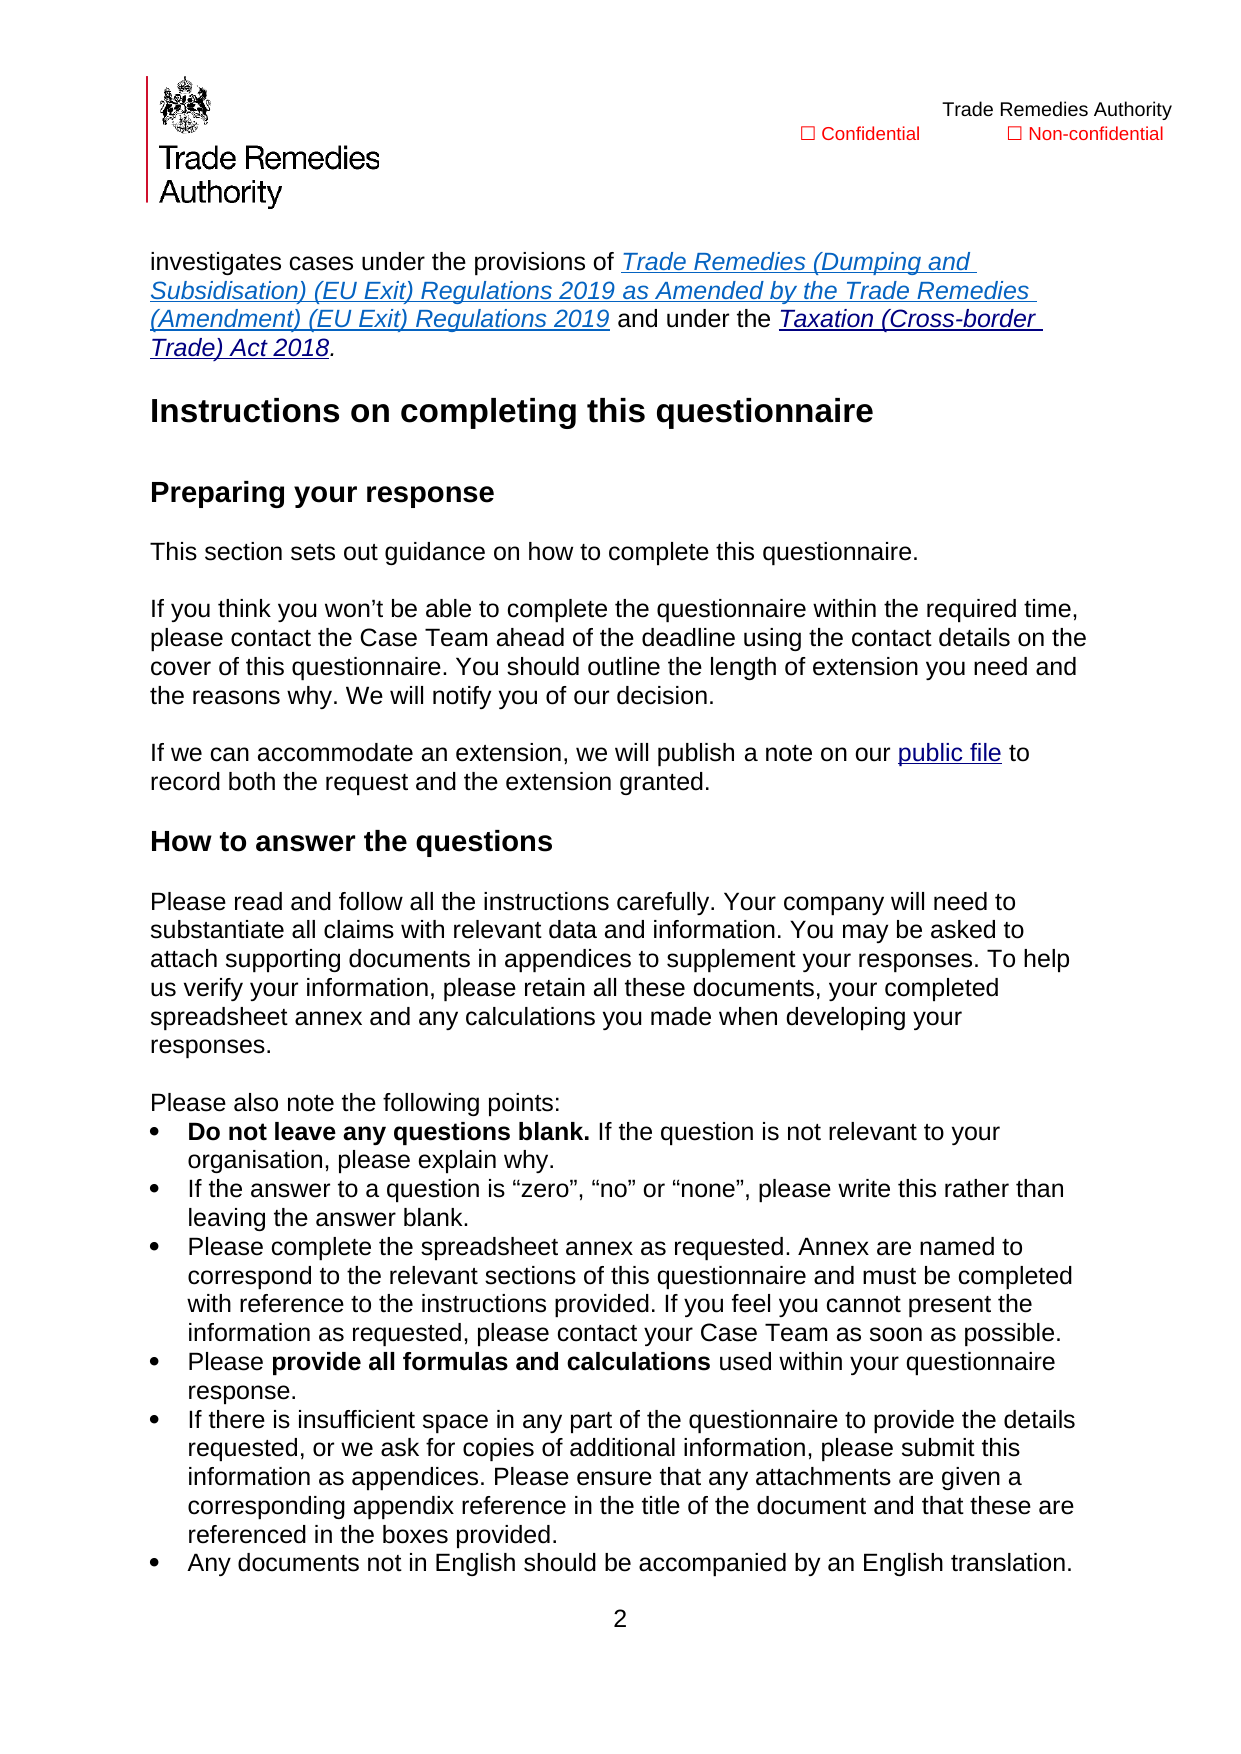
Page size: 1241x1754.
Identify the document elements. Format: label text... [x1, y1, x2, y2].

text Please read and follow all the instructions carefully. Your company will need to substantiate all claims with relevant data and information. You may be asked to attach supporting documents in appendices to supplement your responses. To help us verify your information, please retain all these documents, your completed spreadsheet annex and any calculations you made when developing your responses. [150, 887, 1090, 1059]
text If we can accommodate an extension, we will publish a note on our public file to record both the request and the extension granted. [150, 738, 1090, 796]
text Please also note the following points: [150, 1088, 1090, 1117]
list If the answer to a question is “zero”, “no” or “none”, please write this rather than leaving the answer blank. [150, 1174, 1090, 1232]
list Do not leave any questions blank. If the question is not relevant to your organisation, please explain why. [150, 1117, 1090, 1174]
text This section sets out guidance on how to complete this questionnaire. [150, 537, 1090, 566]
text If you think you won’t be able to complete the questionnaire within the required time, please contact the Case Team ahead of the deadline using the contact details on the cover of this questionnaire. You should outline the length of extension you need and the reasons why. We will notify you of our decision. [150, 594, 1090, 709]
list Any documents not in English should be accompanied by an English translation. [150, 1548, 1090, 1577]
list Please complete the spreadsheet annex as requested. Annex are named to correspond to the relevant sections of this questionnaire and must be completed with reference to the instructions provided. If you feel you cannot present the information as requested, please contact your Case Team as soon as possible. [150, 1232, 1090, 1347]
text Preparing your response [150, 474, 1090, 508]
text investigates cases under the provisions of Trade Remedies (Dumping and Subsidisation) (EU Exit) Regulations 2019 as Amended by the Trade Remedies (Amendment) (EU Exit) Regulations 2019 and under the Taxation (Cross-border Trade) Act 2018. [150, 247, 1090, 362]
subtitle Instructions on completing this questionnaire [150, 391, 1090, 429]
list If there is insufficient space in any part of the questionnaire to provide the details requested, or we ask for copies of additional information, please submit this information as appendices. Please ensure that any attachments are given a corresponding appendix reference in the title of the document and that these are referenced in the boxes provided. [150, 1404, 1090, 1548]
list Please provide all formulas and calculations used within your questionnaire response. [150, 1347, 1090, 1404]
text How to answer the questions [150, 824, 1090, 858]
